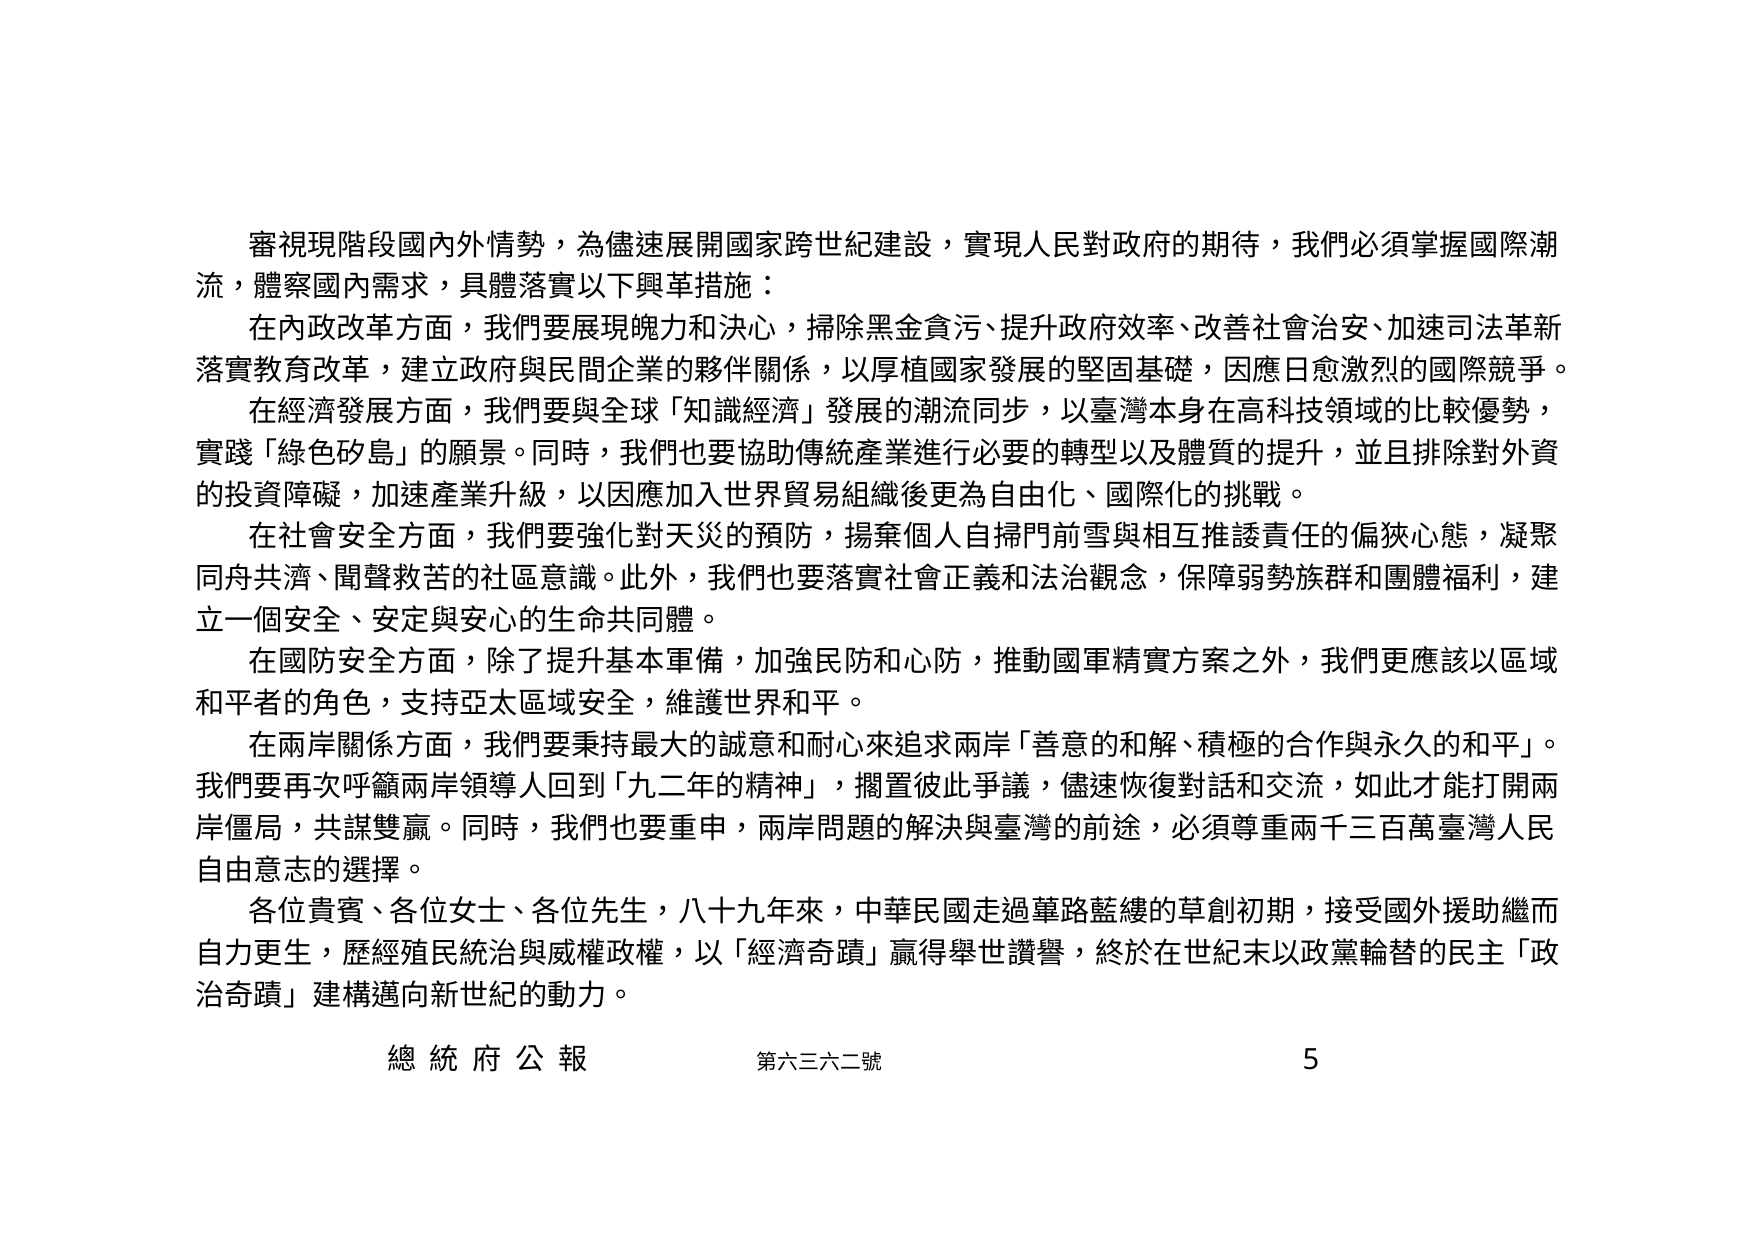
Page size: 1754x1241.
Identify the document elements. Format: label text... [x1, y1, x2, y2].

text 在國防安全方面，除了提升基本軍備，加強民防和心防，推動國軍精實方案之外，我們更應該以區域和平者的角色，支持亞太區域安全，維護世界和平。 [195, 638, 1559, 722]
text 在經濟發展方面，我們要與全球「知識經濟」發展的潮流同步，以臺灣本身在高科技領域的比較優勢，實踐「綠色矽島」的願景。同時，我們也要協助傳統產業進行必要的轉型以及體質的提升，並且排除對外資的投資障礙，加速產業升級，以因應加入世界貿易組織後更為自由化、國際化的挑戰。 [195, 388, 1559, 513]
text 各位貴賓、各位女士、各位先生，八十九年來，中華民國走過蓽路藍縷的草創初期，接受國外援助繼而自力更生，歷經殖民統治與威權政權，以「經濟奇蹟」贏得舉世讚譽，終於在世紀末以政黨輪替的民主「政治奇蹟」建構邁向新世紀的動力。 [195, 888, 1559, 1013]
text 在社會安全方面，我們要強化對天災的預防，揚棄個人自掃門前雪與相互推諉責任的偏狹心態，凝聚同舟共濟、聞聲救苦的社區意識。此外，我們也要落實社會正義和法治觀念，保障弱勢族群和團體福利，建立一個安全、安定與安心的生命共同體。 [195, 513, 1559, 638]
text 審視現階段國內外情勢，為儘速展開國家跨世紀建設，實現人民對政府的期待，我們必須掌握國際潮流，體察國內需求，具體落實以下興革措施： [195, 222, 1559, 305]
text 在兩岸關係方面，我們要秉持最大的誠意和耐心來追求兩岸「善意的和解、積極的合作與永久的和平」。我們要再次呼籲兩岸領導人回到「九二年的精神」，擱置彼此爭議，儘速恢復對話和交流，如此才能打開兩岸僵局，共謀雙贏。同時，我們也要重申，兩岸問題的解決與臺灣的前途，必須尊重兩千三百萬臺灣人民自由意志的選擇。 [195, 722, 1559, 888]
text 在內政改革方面，我們要展現魄力和決心，掃除黑金貪污、提升政府效率、改善社會治安、加速司法革新、落實教育改革，建立政府與民間企業的夥伴關係，以厚植國家發展的堅固基礎，因應日愈激烈的國際競爭。 [195, 305, 1559, 388]
